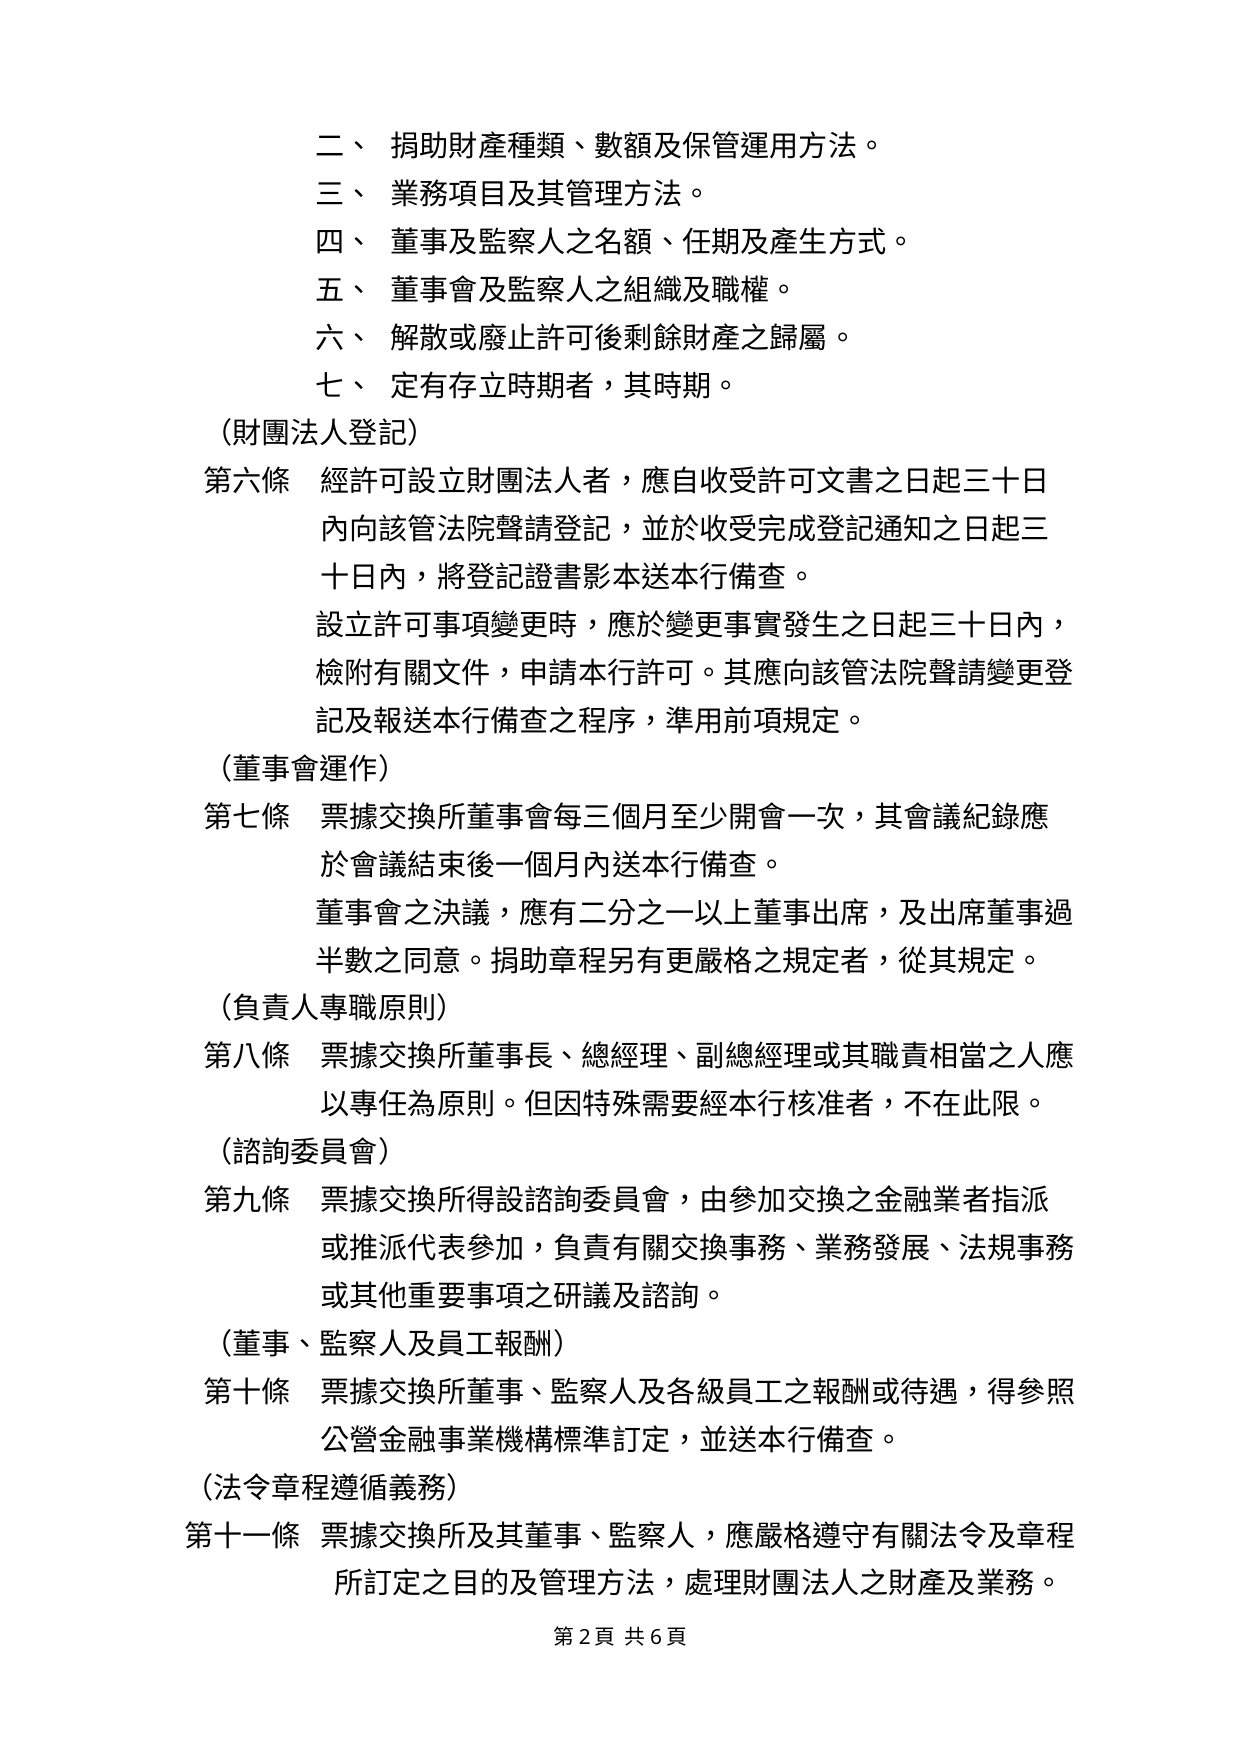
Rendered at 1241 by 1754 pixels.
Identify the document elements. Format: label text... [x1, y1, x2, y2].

list 解散或廢止許可後剩餘財產之歸屬。 [315, 310, 1075, 358]
text （董事、監察人及員工報酬） [203, 1316, 1075, 1364]
text （董事會運作） [203, 741, 1075, 789]
text （法令章程遵循義務） [184, 1460, 1075, 1508]
list 票據交換所董事會每三個月至少開會一次，其會議紀錄應於會議結束後一個月內送本行備查。 [203, 789, 1075, 885]
list 捐助財產種類、數額及保管運用方法。 [315, 118, 1075, 166]
list 董事及監察人之名額、任期及產生方式。 [315, 214, 1075, 262]
list 票據交換所董事、監察人及各級員工之報酬或待遇，得參照公營金融事業機構標準訂定，並送本行備查。 [203, 1364, 1075, 1460]
list 董事會及監察人之組織及職權。 [315, 262, 1075, 310]
list 定有存立時期者，其時期。 [315, 358, 1075, 406]
text （諮詢委員會） [203, 1124, 1075, 1172]
list 票據交換所及其董事、監察人，應嚴格遵守有關法令及章程所訂定之目的及管理方法，處理財團法人之財產及業務。 [184, 1508, 1075, 1603]
list 業務項目及其管理方法。 [315, 166, 1075, 214]
list 經許可設立財團法人者，應自收受許可文書之日起三十日內向該管法院聲請登記，並於收受完成登記通知之日起三十日內，將登記證書影本送本行備查。 [203, 453, 1075, 597]
text 設立許可事項變更時，應於變更事實發生之日起三十日內，檢附有關文件，申請本行許可。其應向該管法院聲請變更登記及報送本行備查之程序，準用前項規定。 [315, 597, 1075, 741]
text （財團法人登記） [203, 406, 1075, 453]
list 票據交換所董事長、總經理、副總經理或其職責相當之人應以專任為原則。但因特殊需要經本行核准者，不在此限。 [203, 1028, 1075, 1124]
list 票據交換所得設諮詢委員會，由參加交換之金融業者指派或推派代表參加，負責有關交換事務、業務發展、法規事務或其他重要事項之研議及諮詢。 [203, 1172, 1075, 1316]
text （負責人專職原則） [203, 981, 1075, 1028]
text 董事會之決議，應有二分之一以上董事出席，及出席董事過半數之同意。捐助章程另有更嚴格之規定者，從其規定。 [315, 885, 1075, 981]
